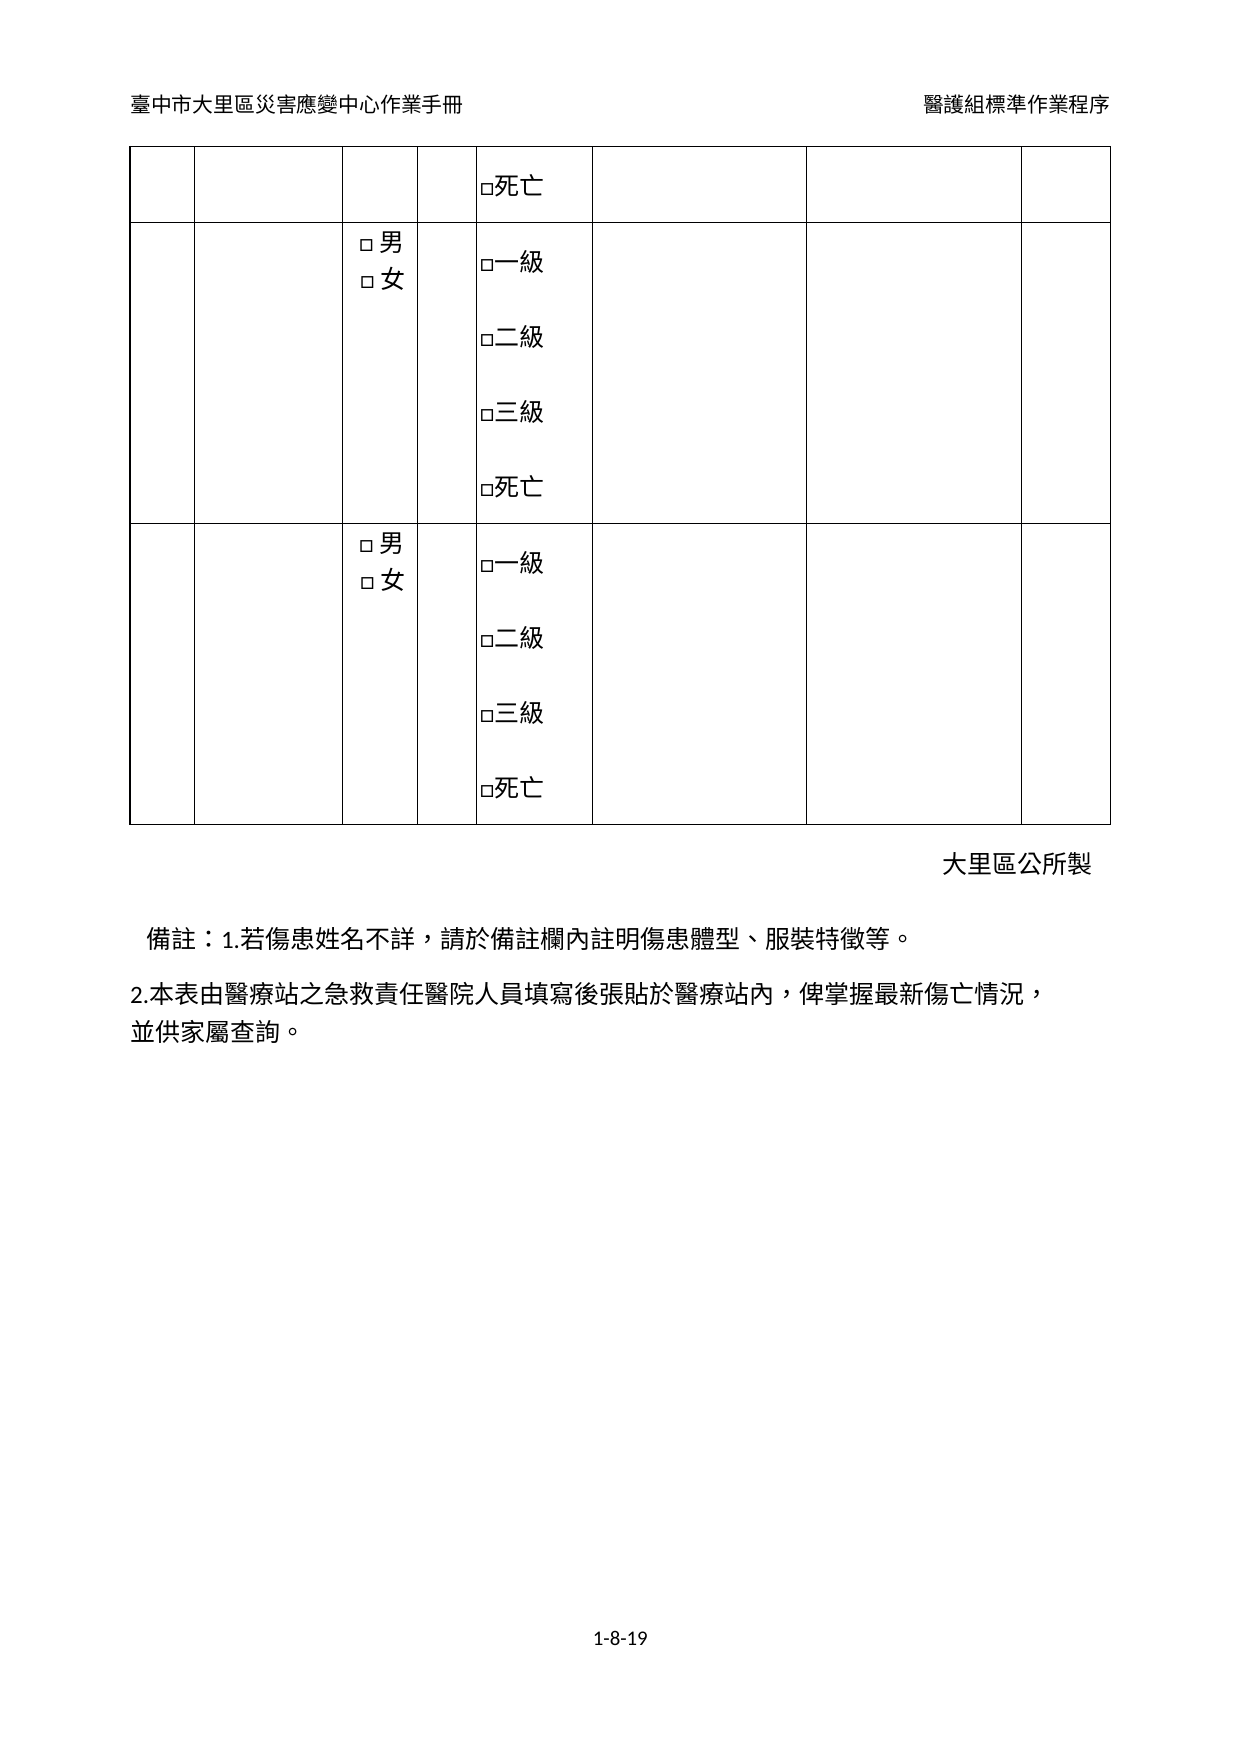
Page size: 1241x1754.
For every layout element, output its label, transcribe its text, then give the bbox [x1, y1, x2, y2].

table_cell [807, 223, 1021, 523]
table_cell [807, 147, 1021, 222]
table_cell □ 男 □ 女 [343, 223, 417, 523]
table_cell [807, 524, 1021, 824]
table_cell □一級 □二級 □三級 □死亡 [477, 524, 592, 824]
table_cell [131, 147, 194, 222]
table_cell [195, 524, 342, 824]
table_cell □ 男 □ 女 [343, 524, 417, 824]
table_cell [593, 147, 806, 222]
text 大里區公所製 [847, 825, 1092, 900]
table_cell [131, 524, 194, 824]
table_cell [593, 223, 806, 523]
text 備註：1.若傷患姓名不詳，請於備註欄內註明傷患體型、服裝特徵等。 [146, 919, 1112, 956]
table_cell □一級 □二級 □三級 □死亡 [477, 223, 592, 523]
table_cell [418, 147, 476, 222]
table_cell [1022, 147, 1110, 222]
table_cell [1022, 223, 1110, 523]
table_cell [418, 524, 476, 824]
table_cell [195, 147, 342, 222]
text 2.本表由醫療站之急救責任醫院人員填寫後張貼於醫療站內，俾掌握最新傷亡情況，並供家屬查詢。 [130, 974, 1069, 1049]
table_cell □死亡 [477, 147, 592, 222]
table_cell [418, 223, 476, 523]
table_cell [593, 524, 806, 824]
table_cell [1022, 524, 1110, 824]
table_cell [195, 223, 342, 523]
table_cell [343, 147, 417, 222]
table_cell [131, 223, 194, 523]
